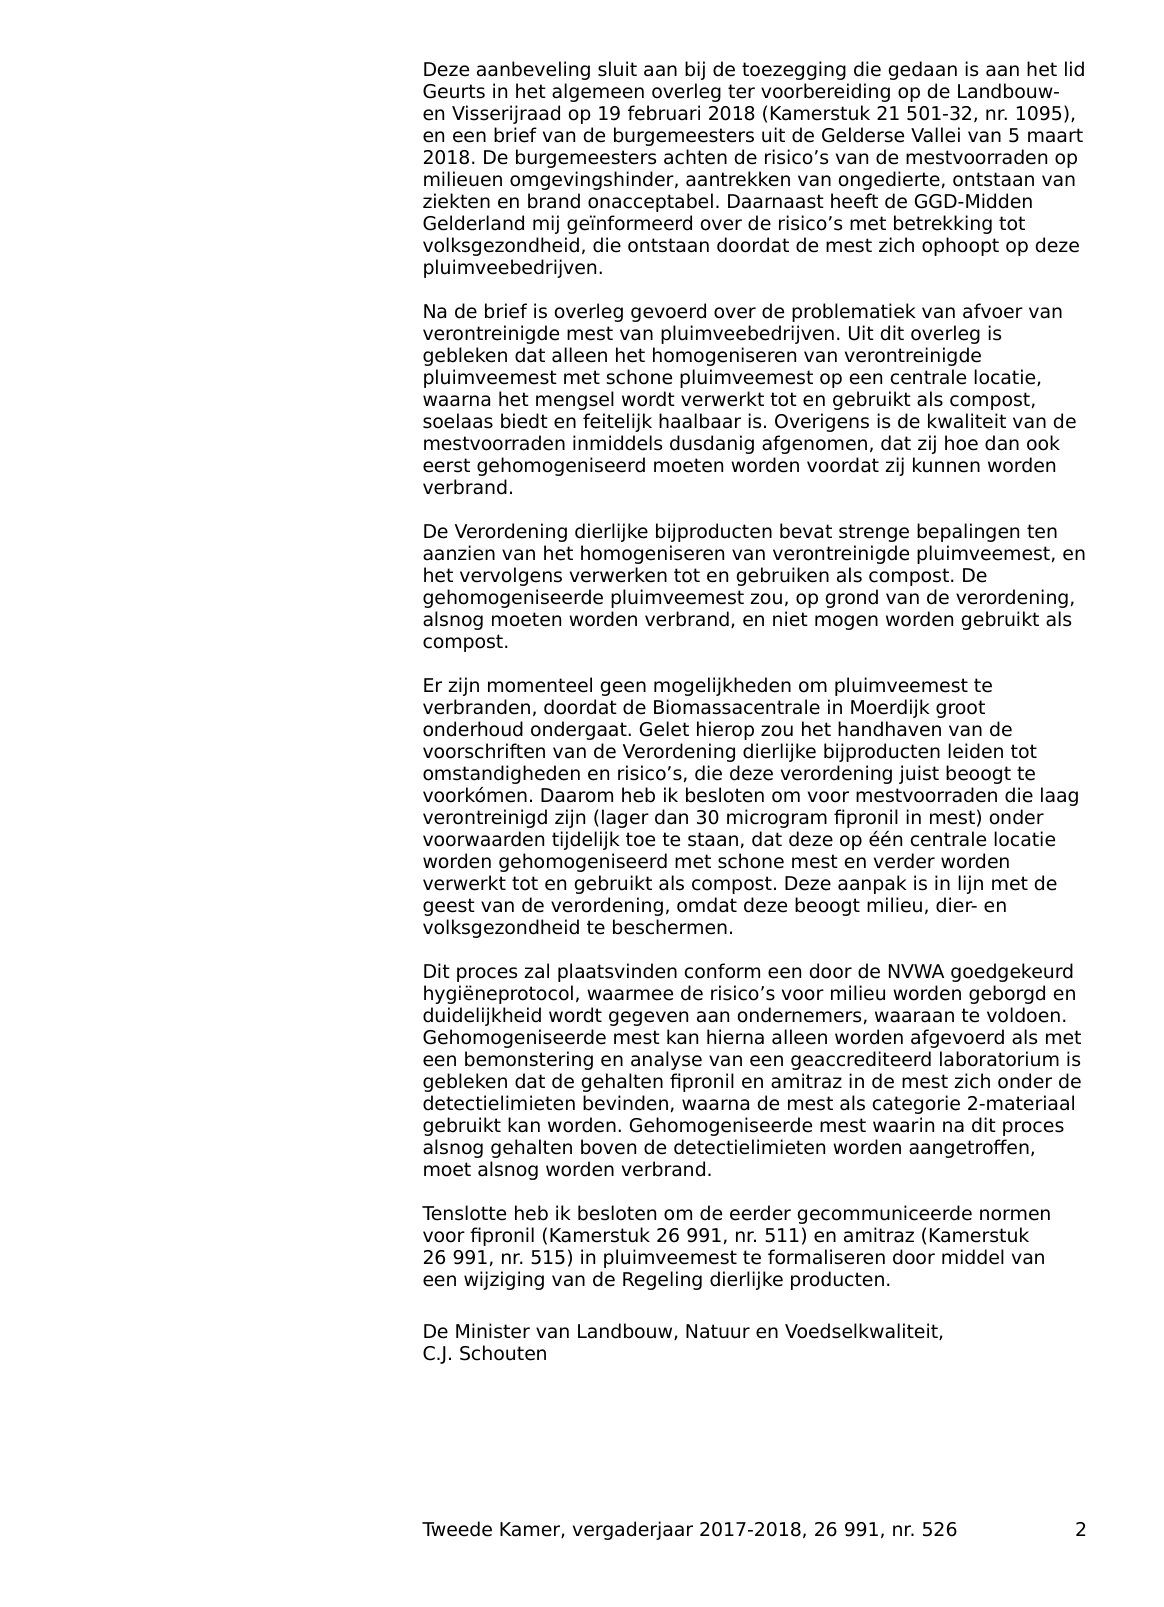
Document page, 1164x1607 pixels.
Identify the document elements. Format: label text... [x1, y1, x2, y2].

text Dit proces zal plaatsvinden conform een door de NVWA goedgekeurd hygiëneprotocol, waarmee de risico’s voor milieu worden geborgd en duidelijkheid wordt gegeven aan ondernemers, waaraan te voldoen. Gehomogeniseerde mest kan hierna alleen worden afgevoerd als met een bemonstering en analyse van een geaccrediteerd laboratorium is gebleken dat de gehalten fipronil en amitraz in de mest zich onder de detectielimieten bevinden, waarna de mest als categorie 2-materiaal gebruikt kan worden. Gehomogeniseerde mest waarin na dit proces alsnog gehalten boven de detectielimieten worden aangetroffen, moet alsnog worden verbrand. [422, 961, 1087, 1181]
text Na de brief is overleg gevoerd over de problematiek van afvoer van verontreinigde mest van pluimveebedrijven. Uit dit overleg is gebleken dat alleen het homogeniseren van verontreinigde pluimveemest met schone pluimveemest op een centrale locatie, waarna het mengsel wordt verwerkt tot en gebruikt als compost, soelaas biedt en feitelijk haalbaar is. Overigens is de kwaliteit van de mestvoorraden inmiddels dusdanig afgenomen, dat zij hoe dan ook eerst gehomogeniseerd moeten worden voordat zij kunnen worden verbrand. [422, 301, 1087, 499]
text Er zijn momenteel geen mogelijkheden om pluimveemest te verbranden, doordat de Biomassacentrale in Moerdijk groot onderhoud ondergaat. Gelet hierop zou het handhaven van de voorschriften van de Verordening dierlijke bijproducten leiden tot omstandigheden en risico’s, die deze verordening juist beoogt te voorkómen. Daarom heb ik besloten om voor mestvoorraden die laag verontreinigd zijn (lager dan 30 microgram fipronil in mest) onder voorwaarden tijdelijk toe te staan, dat deze op één centrale locatie worden gehomogeniseerd met schone mest en verder worden verwerkt tot en gebruikt als compost. Deze aanpak is in lijn met de geest van de verordening, omdat deze beoogt milieu, dier- en volksgezondheid te beschermen. [422, 675, 1087, 939]
text De Verordening dierlijke bijproducten bevat strenge bepalingen ten aanzien van het homogeniseren van verontreinigde pluimveemest, en het vervolgens verwerken tot en gebruiken als compost. De gehomogeniseerde pluimveemest zou, op grond van de verordening, alsnog moeten worden verbrand, en niet mogen worden gebruikt als compost. [422, 521, 1087, 653]
text Deze aanbeveling sluit aan bij de toezegging die gedaan is aan het lid Geurts in het algemeen overleg ter voorbereiding op de Landbouw- en Visserijraad op 19 februari 2018 (Kamerstuk 21 501-32, nr. 1095), en een brief van de burgemeesters uit de Gelderse Vallei van 5 maart 2018. De burgemeesters achten de risico’s van de mestvoorraden op milieuen omgevingshinder, aantrekken van ongedierte, ontstaan van ziekten en brand onacceptabel. Daarnaast heeft de GGD-Midden Gelderland mij geïnformeerd over de risico’s met betrekking tot volksgezondheid, die ontstaan doordat de mest zich ophoopt op deze pluimveebedrijven. [422, 59, 1087, 279]
text Tenslotte heb ik besloten om de eerder gecommuniceerde normen voor fipronil (Kamerstuk 26 991, nr. 511) en amitraz (Kamerstuk 26 991, nr. 515) in pluimveemest te formaliseren door middel van een wijziging van de Regeling dierlijke producten. [422, 1203, 1087, 1291]
text De Minister van Landbouw, Natuur en Voedselkwaliteit, C.J. Schouten [422, 1321, 1087, 1365]
